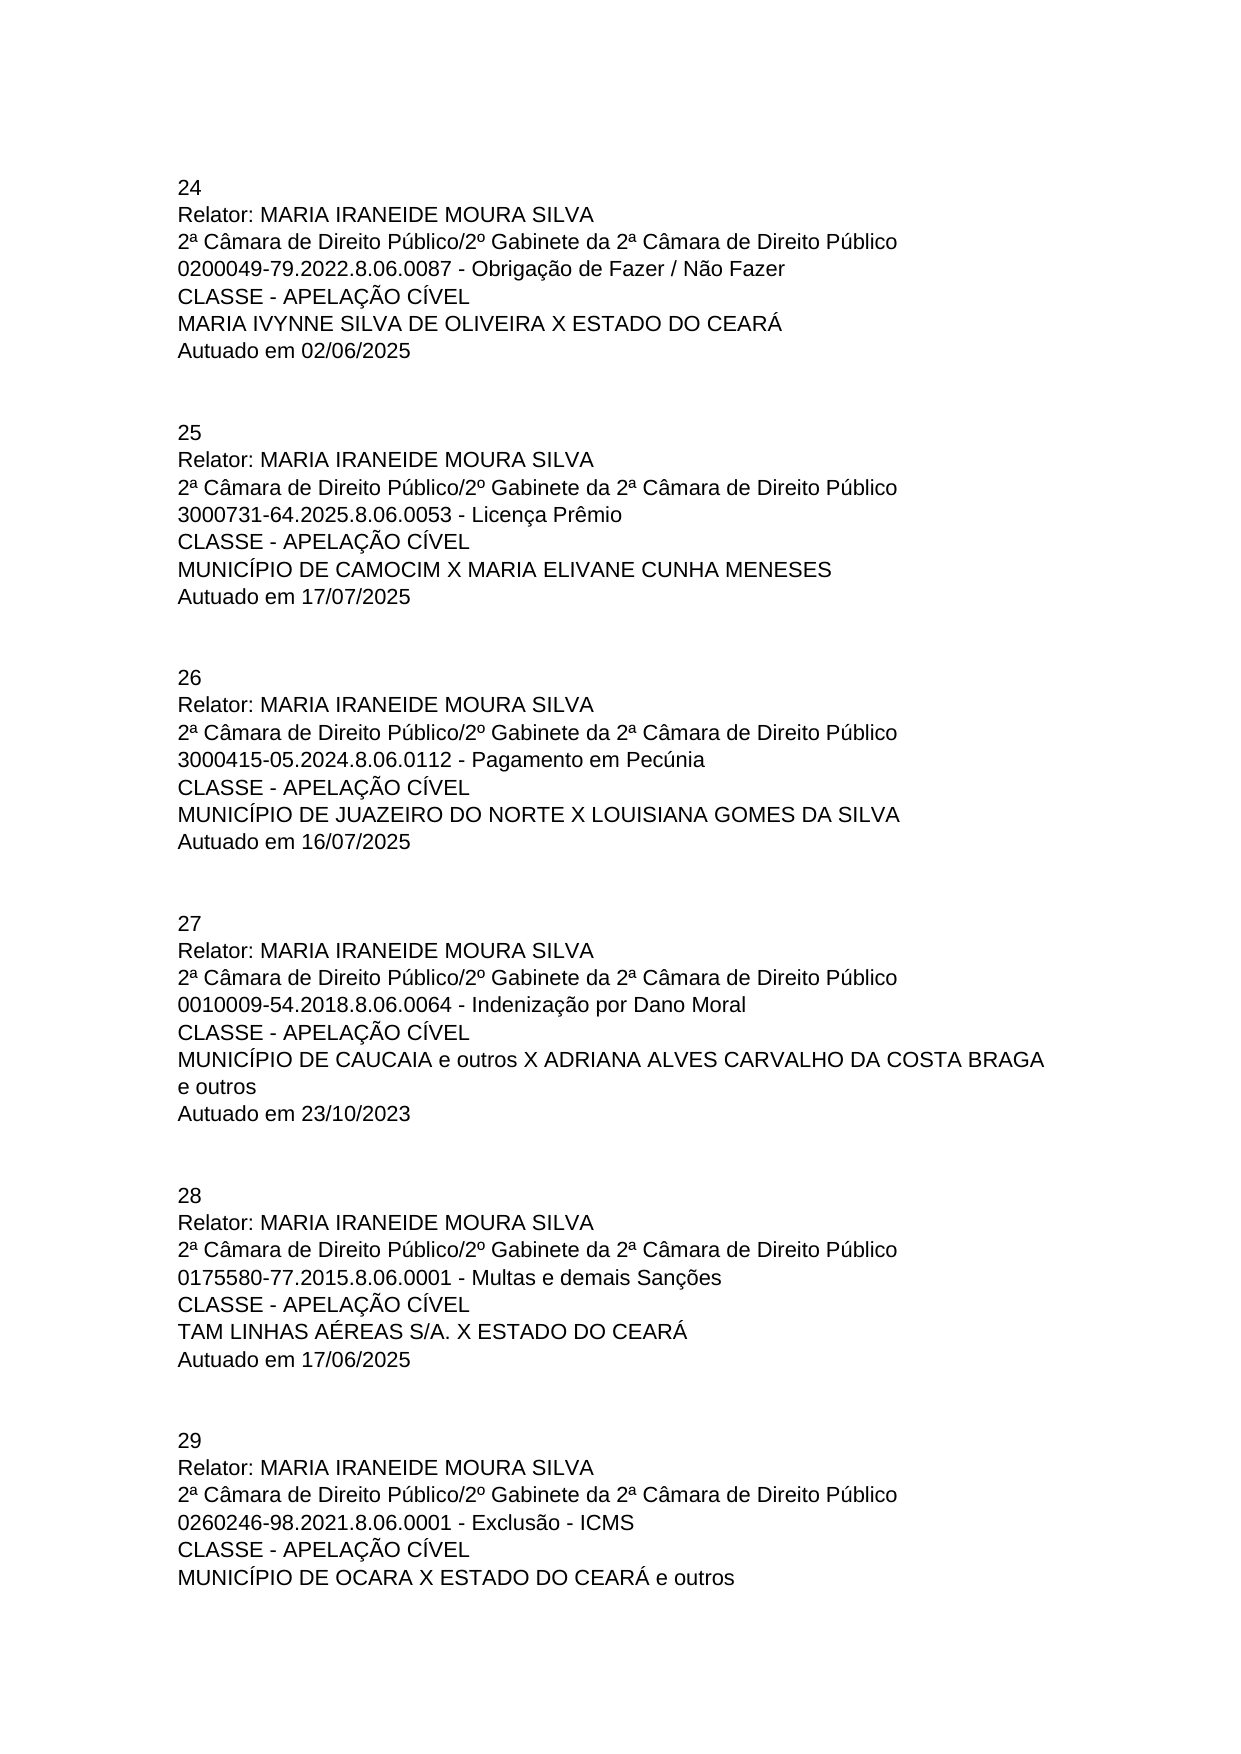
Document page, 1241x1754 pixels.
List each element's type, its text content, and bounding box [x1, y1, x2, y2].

text Relator: MARIA IRANEIDE MOURA SILVA [177, 692, 1063, 718]
text Relator: MARIA IRANEIDE MOURA SILVA [177, 1455, 1063, 1480]
text 2ª Câmara de Direito Público/2º Gabinete da 2ª Câmara de Direito Público [177, 474, 1063, 499]
text 2ª Câmara de Direito Público/2º Gabinete da 2ª Câmara de Direito Público [177, 229, 1063, 254]
text Autuado em 17/06/2025 [177, 1346, 1063, 1372]
text 24 [177, 175, 1063, 200]
text CLASSE - APELAÇÃO CÍVEL MARIA IVYNNE SILVA DE OLIVEIRA X ESTADO DO CEARÁ [177, 284, 1063, 336]
text 2ª Câmara de Direito Público/2º Gabinete da 2ª Câmara de Direito Público [177, 1482, 1063, 1508]
text CLASSE - APELAÇÃO CÍVEL MUNICÍPIO DE CAUCAIA e outros X ADRIANA ALVES CARVALHO DA COSTA BRAGA e outros [177, 1020, 1063, 1099]
text 2ª Câmara de Direito Público/2º Gabinete da 2ª Câmara de Direito Público [177, 719, 1063, 745]
text Autuado em 02/06/2025 [177, 338, 1063, 364]
text Autuado em 17/07/2025 [177, 584, 1063, 609]
subtitle 0260246-98.2021.8.06.0001 - Exclusão - ICMS [177, 1509, 1063, 1535]
text 29 [177, 1428, 1063, 1453]
text 28 [177, 1183, 1063, 1208]
text Relator: MARIA IRANEIDE MOURA SILVA [177, 447, 1063, 472]
text CLASSE - APELAÇÃO CÍVEL MUNICÍPIO DE OCARA X ESTADO DO CEARÁ e outros [177, 1537, 1063, 1590]
text Relator: MARIA IRANEIDE MOURA SILVA [177, 938, 1063, 963]
text 26 [177, 665, 1063, 690]
text CLASSE - APELAÇÃO CÍVEL TAM LINHAS AÉREAS S/A. X ESTADO DO CEARÁ [177, 1292, 1063, 1344]
subtitle 0010009-54.2018.8.06.0064 - Indenização por Dano Moral [177, 992, 1063, 1017]
subtitle 3000415-05.2024.8.06.0112 - Pagamento em Pecúnia [177, 747, 1063, 772]
text 2ª Câmara de Direito Público/2º Gabinete da 2ª Câmara de Direito Público [177, 1237, 1063, 1262]
text 27 [177, 910, 1063, 936]
text Autuado em 23/10/2023 [177, 1101, 1063, 1126]
text Autuado em 16/07/2025 [177, 829, 1063, 854]
text CLASSE - APELAÇÃO CÍVEL MUNICÍPIO DE CAMOCIM X MARIA ELIVANE CUNHA MENESES [177, 529, 1063, 582]
subtitle 0175580-77.2015.8.06.0001 - Multas e demais Sanções [177, 1264, 1063, 1289]
text CLASSE - APELAÇÃO CÍVEL MUNICÍPIO DE JUAZEIRO DO NORTE X LOUISIANA GOMES DA SILVA [177, 774, 1063, 827]
text Relator: MARIA IRANEIDE MOURA SILVA [177, 202, 1063, 227]
text Relator: MARIA IRANEIDE MOURA SILVA [177, 1210, 1063, 1235]
text 25 [177, 420, 1063, 445]
text 2ª Câmara de Direito Público/2º Gabinete da 2ª Câmara de Direito Público [177, 965, 1063, 990]
subtitle 3000731-64.2025.8.06.0053 - Licença Prêmio [177, 502, 1063, 527]
subtitle 0200049-79.2022.8.06.0087 - Obrigação de Fazer / Não Fazer [177, 256, 1063, 282]
